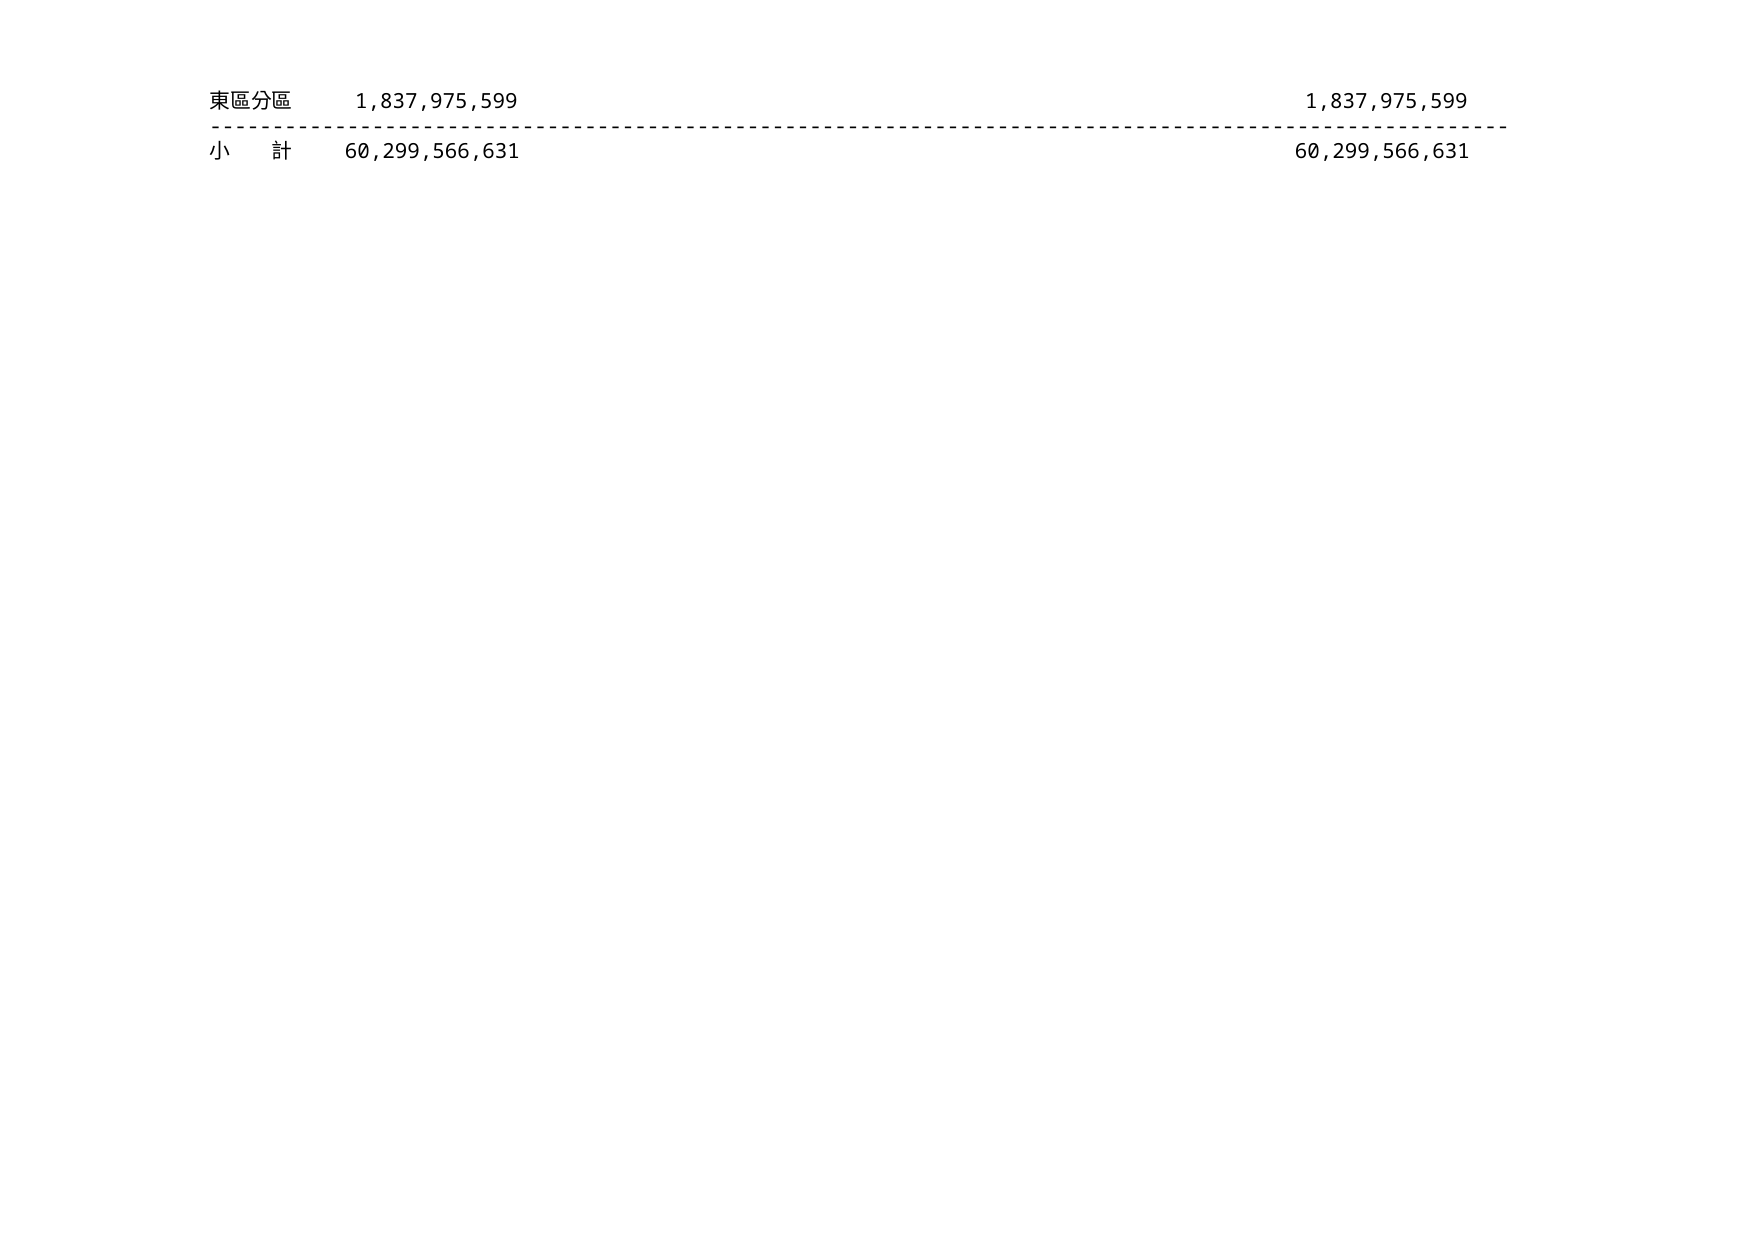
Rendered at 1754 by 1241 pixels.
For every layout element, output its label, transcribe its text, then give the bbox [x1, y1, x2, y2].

text -------------------------------------------------------------------------------------------------------- [59, 114, 1695, 139]
text 小 計 60,299,566,631 60,299,566,631 [59, 139, 1695, 164]
text 東區分區 1,837,975,599 1,837,975,599 [59, 89, 1695, 114]
